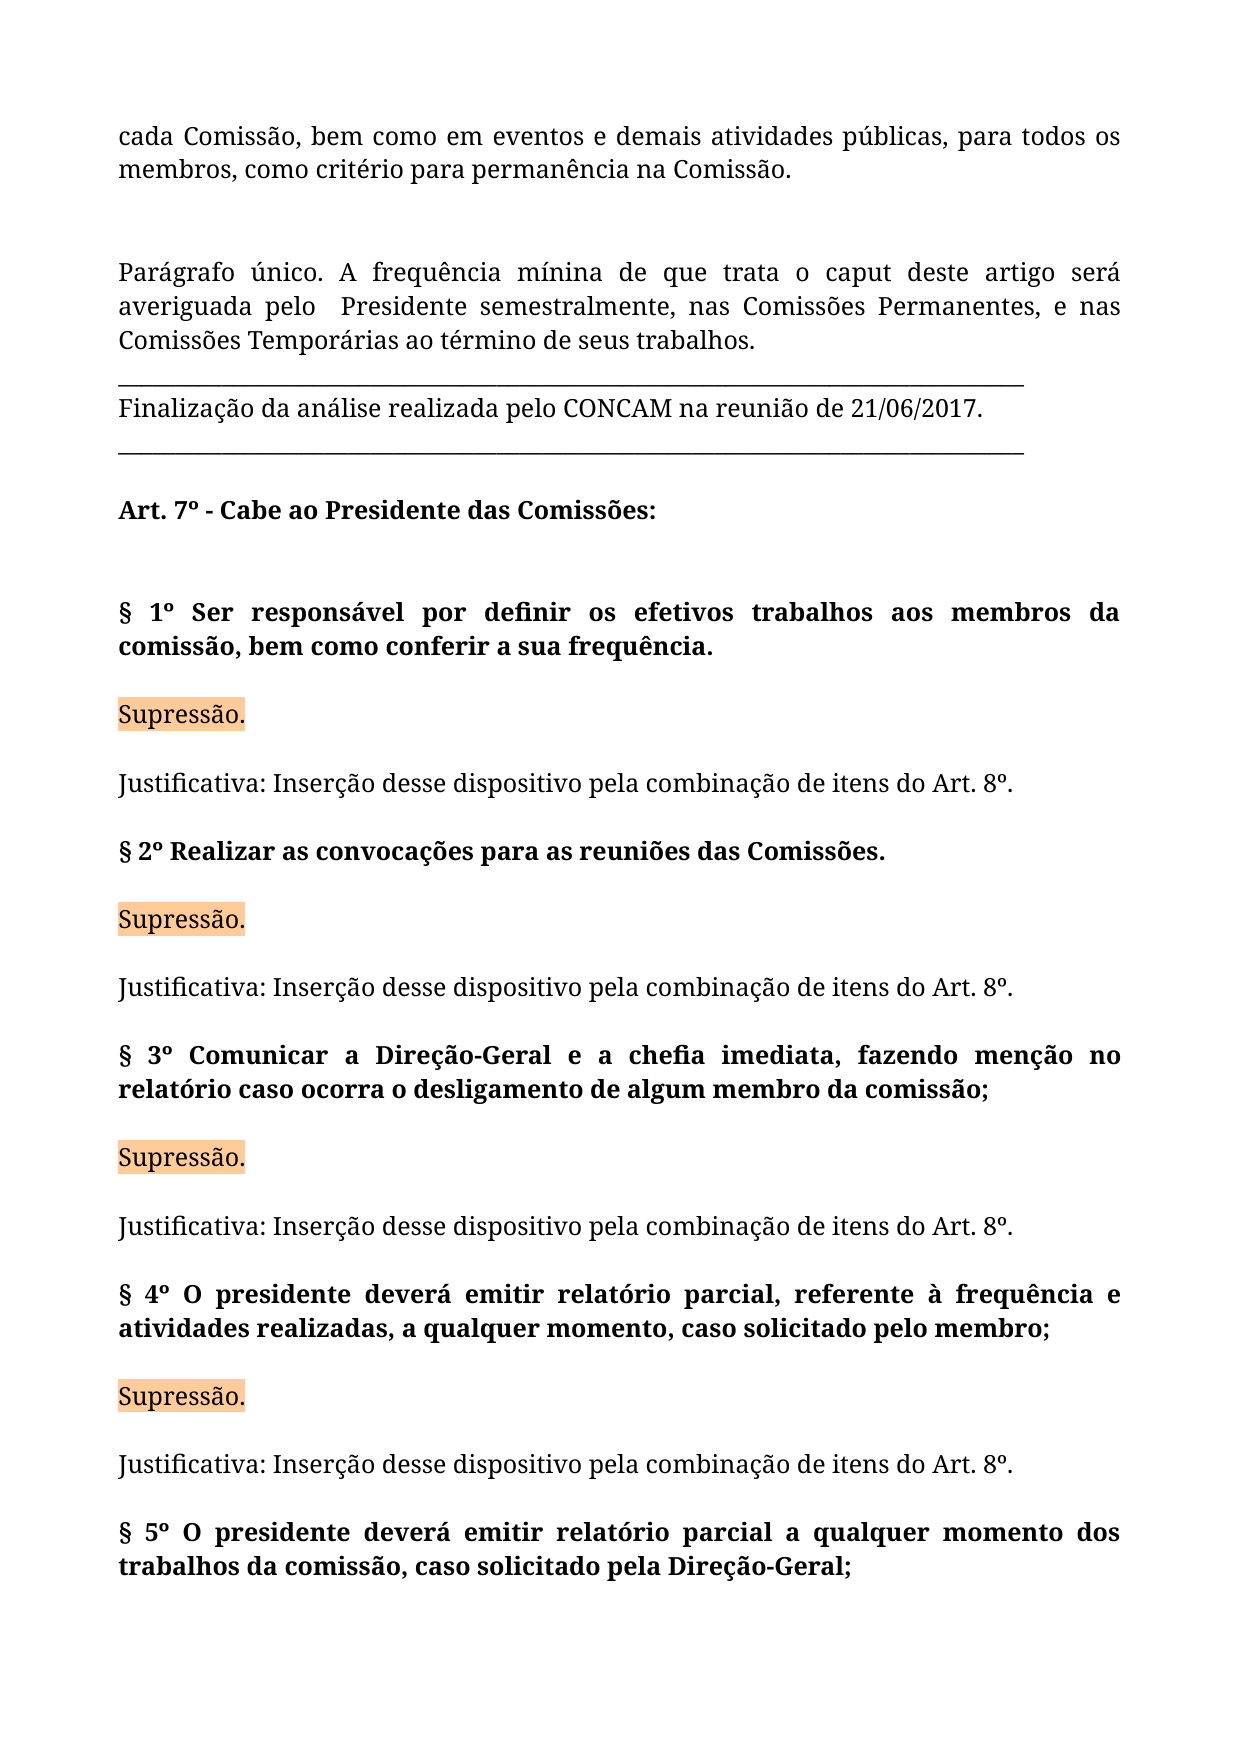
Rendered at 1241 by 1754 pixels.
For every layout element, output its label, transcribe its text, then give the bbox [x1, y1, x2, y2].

text Justificativa: Inserção desse dispositivo pela combinação de itens do Art. 8º. [118, 970, 1122, 1004]
text cada Comissão, bem como em eventos e demais atividades públicas, para todos os membros, como critério para permanência na Comissão. [118, 118, 1122, 186]
text § 5º O presidente deverá emitir relatório parcial a qualquer momento dos trabalhos da comissão, caso solicitado pela Direção-Geral; [118, 1515, 1122, 1583]
text Justificativa: Inserção desse dispositivo pela combinação de itens do Art. 8º. [118, 765, 1122, 799]
text Art. 7º - Cabe ao Presidente das Comissões: [118, 493, 1122, 527]
text _______________________________________________________________________________ [118, 425, 1122, 459]
text § 1º Ser responsável por definir os efetivos trabalhos aos membros da comissão, bem como conferir a sua frequência. [118, 595, 1122, 663]
text Parágrafo único. A frequência mínina de que trata o caput deste artigo será averiguada pelo Presidente semestralmente, nas Comissões Permanentes, e nas Comissões Temporárias ao término de seus trabalhos. [118, 254, 1122, 357]
text Supressão. [118, 697, 1122, 731]
text Finalização da análise realizada pelo CONCAM na reunião de 21/06/2017. [118, 391, 1122, 425]
text Supressão. [118, 1378, 1122, 1412]
text Justificativa: Inserção desse dispositivo pela combinação de itens do Art. 8º. [118, 1208, 1122, 1242]
text § 4º O presidente deverá emitir relatório parcial, referente à frequência e atividades realizadas, a qualquer momento, caso solicitado pelo membro; [118, 1276, 1122, 1344]
text Supressão. [118, 902, 1122, 936]
text Justificativa: Inserção desse dispositivo pela combinação de itens do Art. 8º. [118, 1447, 1122, 1481]
text § 3º Comunicar a Direção-Geral e a chefia imediata, fazendo menção no relatório caso ocorra o desligamento de algum membro da comissão; [118, 1038, 1122, 1106]
text Supressão. [118, 1140, 1122, 1174]
text _______________________________________________________________________________ [118, 357, 1122, 391]
text § 2º Realizar as convocações para as reuniões das Comissões. [118, 833, 1122, 867]
